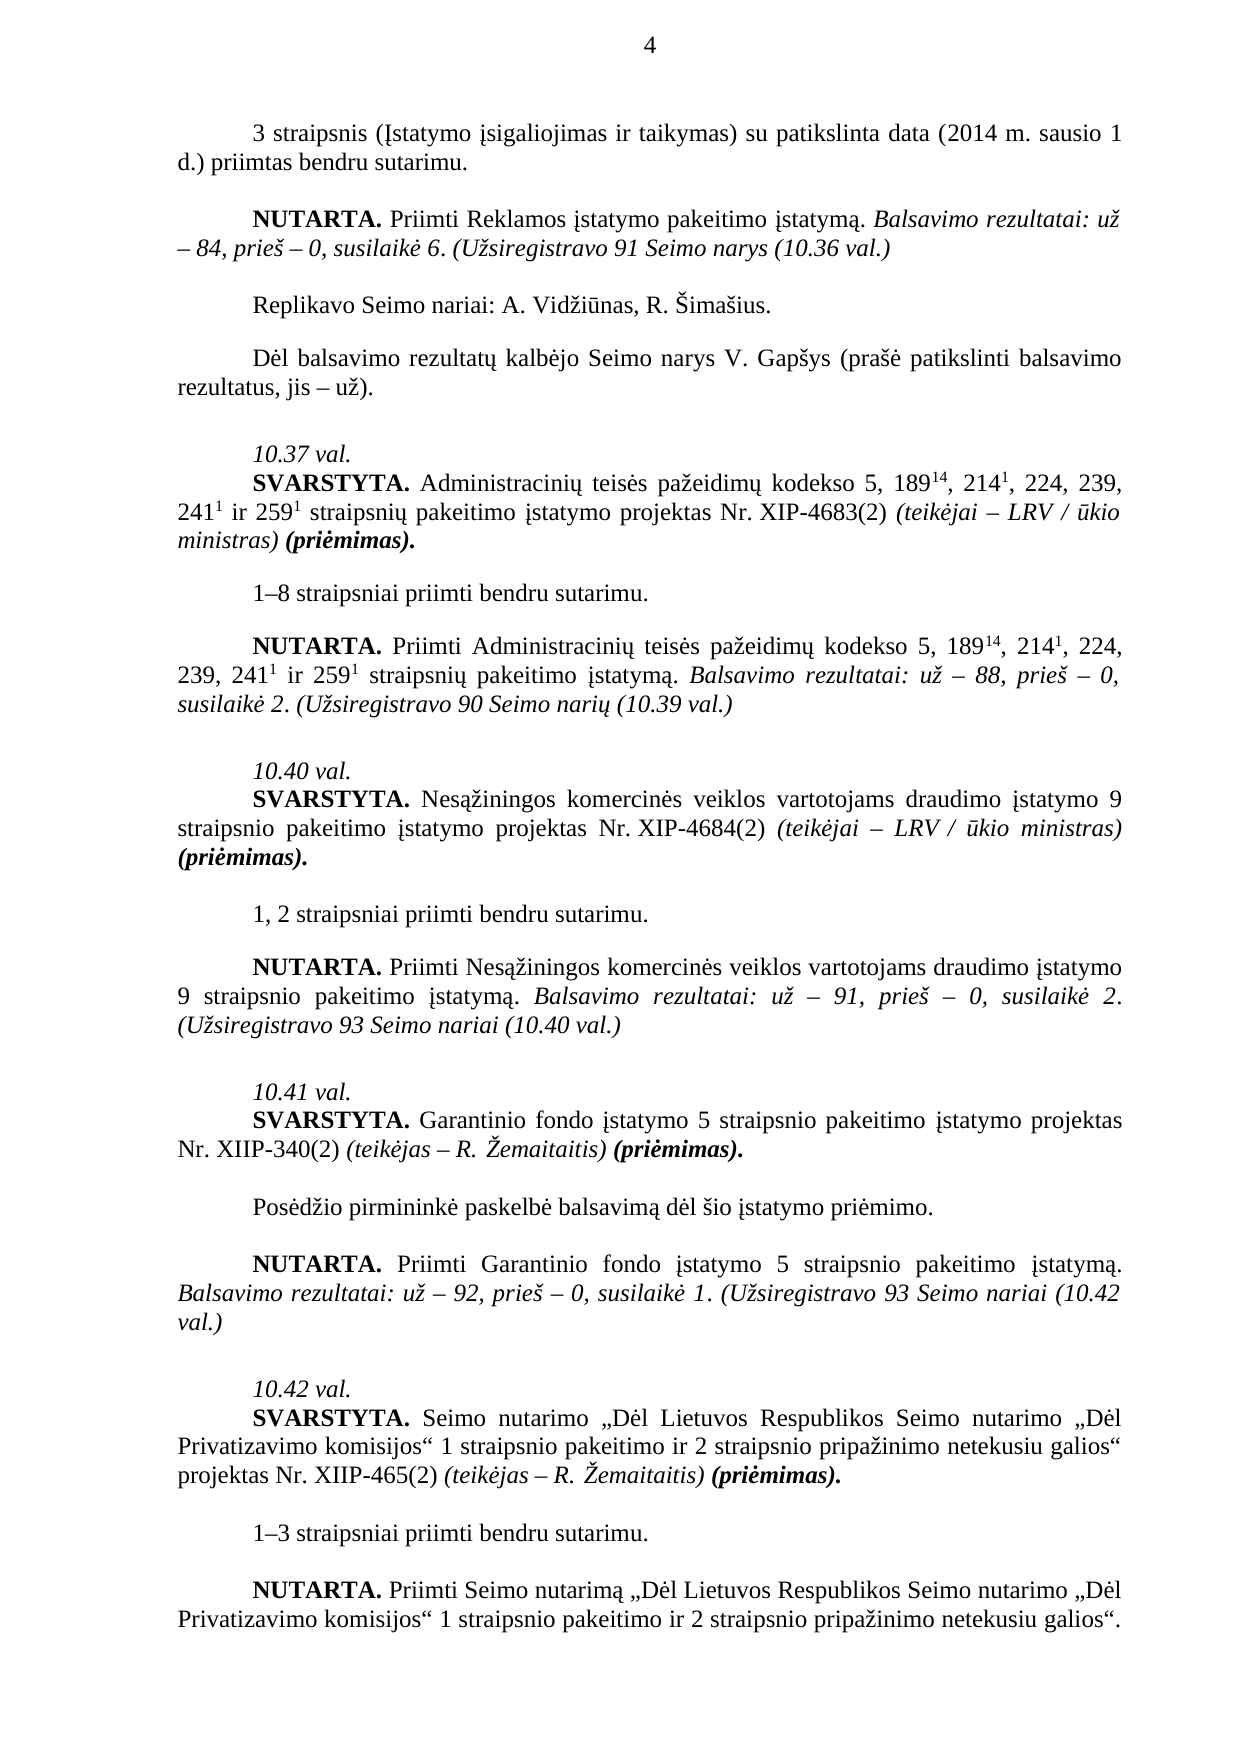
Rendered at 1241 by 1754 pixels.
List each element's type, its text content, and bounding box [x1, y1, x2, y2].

text SVARSTYTA. Seimo nutarimo „Dėl Lietuvos Respublikos Seimo nutarimo „Dėl Privatizavimo komisijos“ 1 straipsnio pakeitimo ir 2 straipsnio pripažinimo netekusiu galios“ projektas Nr. XIIP-465(2) (teikėjas – R. Žemaitaitis) (priėmimas). [177, 1403, 1122, 1489]
text NUTARTA. Priimti Seimo nutarimą „Dėl Lietuvos Respublikos Seimo nutarimo „Dėl Privatizavimo komisijos“ 1 straipsnio pakeitimo ir 2 straipsnio pripažinimo netekusiu galios“. [177, 1575, 1122, 1633]
text NUTARTA. Priimti Garantinio fondo įstatymo 5 straipsnio pakeitimo įstatymą. Balsavimo rezultatai: už – 92, prieš – 0, susilaikė 1. (Užsiregistravo 93 Seimo nariai (10.42 val.) [177, 1249, 1122, 1336]
text SVARSTYTA. Administracinių teisės pažeidimų kodekso 5, 18914, 2141, 224, 239, 2411 ir 2591 straipsnių pakeitimo įstatymo projektas Nr. XIP-4683(2) (teikėjai – LRV / ūkio ministras) (priėmimas). [177, 468, 1122, 554]
text 10.41 val. [177, 1077, 1122, 1106]
text 10.42 val. [177, 1374, 1122, 1403]
text 10.37 val. [177, 439, 1122, 468]
text NUTARTA. Priimti Administracinių teisės pažeidimų kodekso 5, 18914, 2141, 224, 239, 2411 ir 2591 straipsnių pakeitimo įstatymą. Balsavimo rezultatai: už – 88, prieš – 0, susilaikė 2. (Užsiregistravo 90 Seimo narių (10.39 val.) [177, 631, 1122, 717]
text 1, 2 straipsniai priimti bendru sutarimu. [177, 899, 1122, 928]
text Posėdžio pirmininkė paskelbė balsavimą dėl šio įstatymo priėmimo. [177, 1192, 1122, 1221]
text NUTARTA. Priimti Nesąžiningos komercinės veiklos vartotojams draudimo įstatymo 9 straipsnio pakeitimo įstatymą. Balsavimo rezultatai: už – 91, prieš – 0, susilaikė 2. (Užsiregistravo 93 Seimo nariai (10.40 val.) [177, 952, 1122, 1038]
text Dėl balsavimo rezultatų kalbėjo Seimo narys V. Gapšys (prašė patikslinti balsavimo rezultatus, jis – už). [177, 343, 1122, 401]
text 1–8 straipsniai priimti bendru sutarimu. [177, 578, 1122, 607]
text SVARSTYTA. Garantinio fondo įstatymo 5 straipsnio pakeitimo įstatymo projektas Nr. XIIP-340(2) (teikėjas – R. Žemaitaitis) (priėmimas). [177, 1106, 1122, 1163]
text NUTARTA. Priimti Reklamos įstatymo pakeitimo įstatymą. Balsavimo rezultatai: už – 84, prieš – 0, susilaikė 6. (Užsiregistravo 91 Seimo narys (10.36 val.) [177, 204, 1122, 262]
text 3 straipsnis (Įstatymo įsigaliojimas ir taikymas) su patikslinta data (2014 m. sausio 1 d.) priimtas bendru sutarimu. [177, 118, 1122, 176]
text 10.40 val. [177, 756, 1122, 784]
text Replikavo Seimo nariai: A. Vidžiūnas, R. Šimašius. [177, 291, 1122, 319]
text SVARSTYTA. Nesąžiningos komercinės veiklos vartotojams draudimo įstatymo 9 straipsnio pakeitimo įstatymo projektas Nr. XIP-4684(2) (teikėjai – LRV / ūkio ministras) (priėmimas). [177, 784, 1122, 871]
text 1–3 straipsniai priimti bendru sutarimu. [177, 1518, 1122, 1546]
